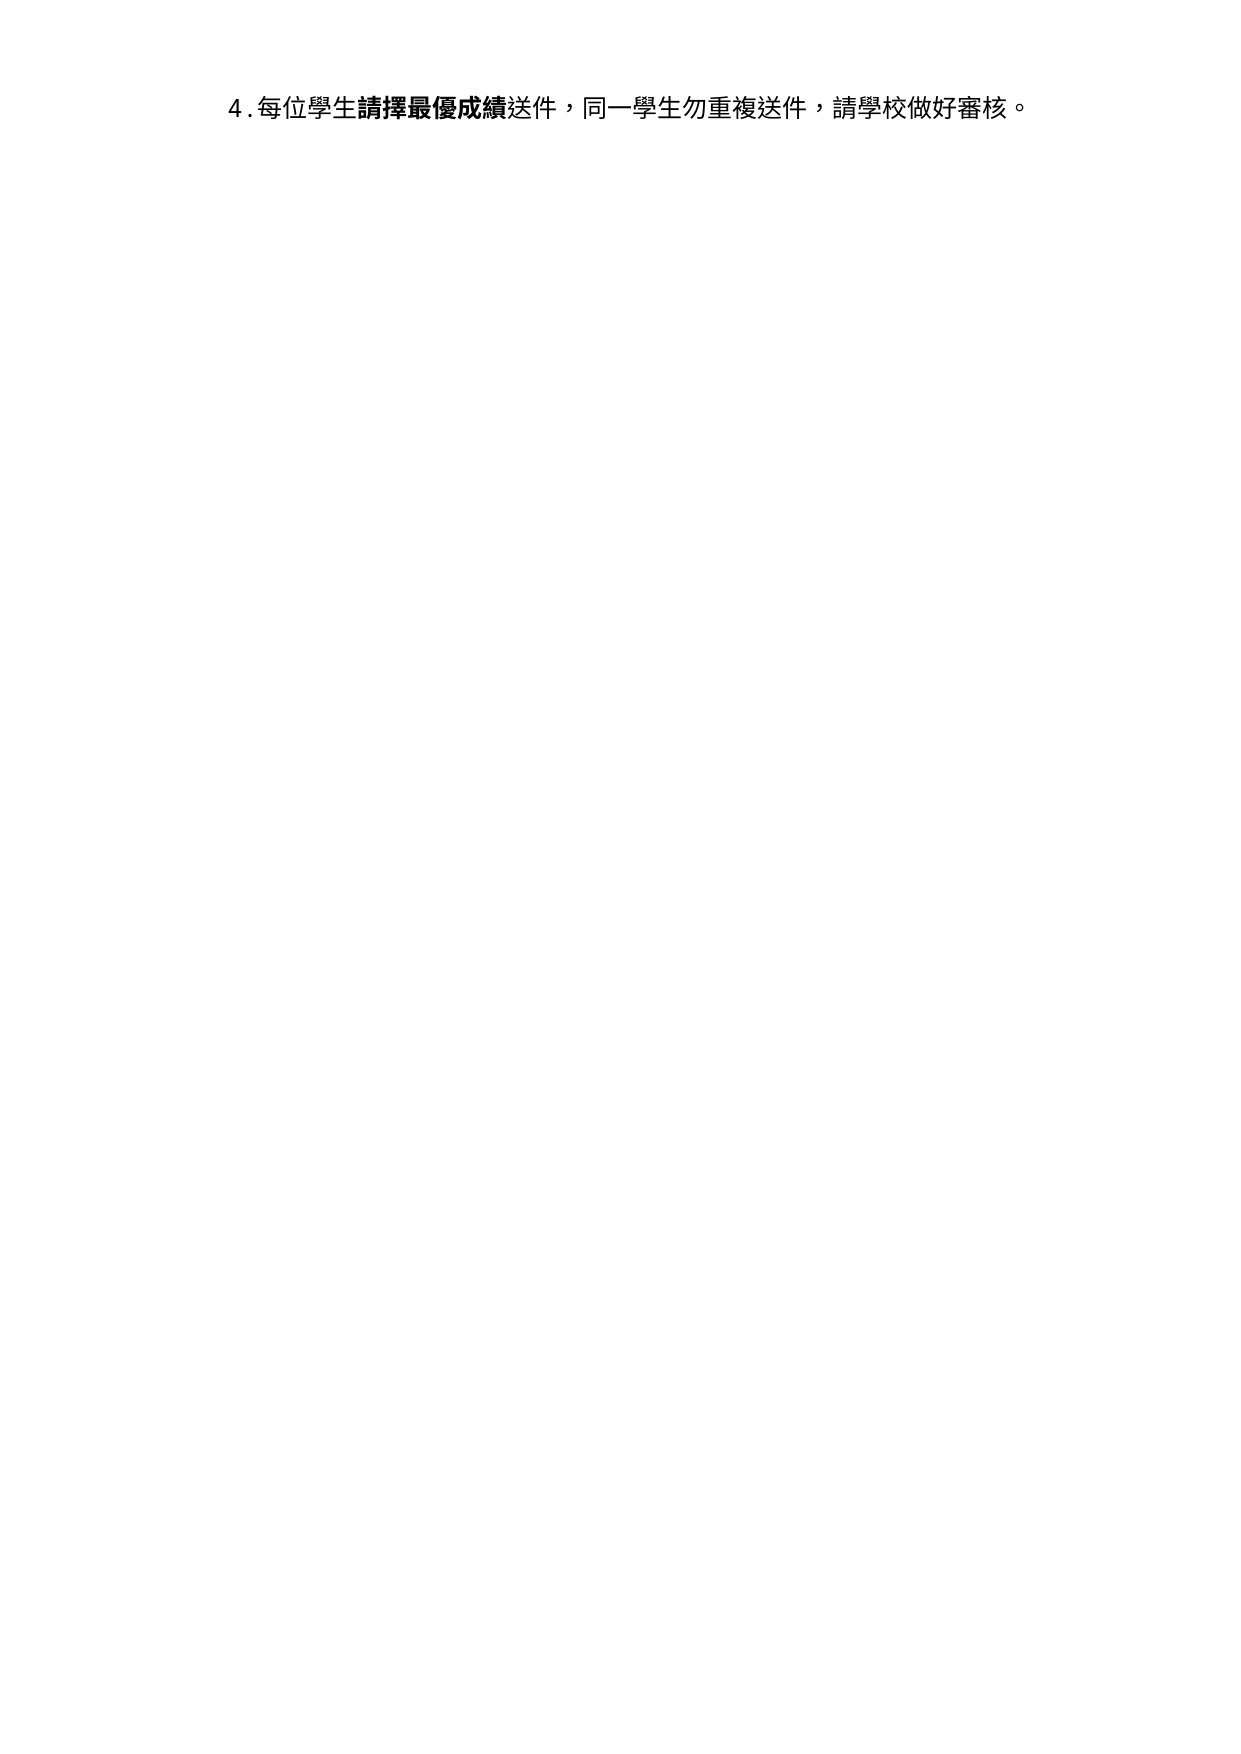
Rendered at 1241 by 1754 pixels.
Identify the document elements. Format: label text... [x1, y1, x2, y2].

text 4.每位學生請擇最優成績送件，同一學生勿重複送件，請學校做好審核。 [227, 89, 1165, 125]
